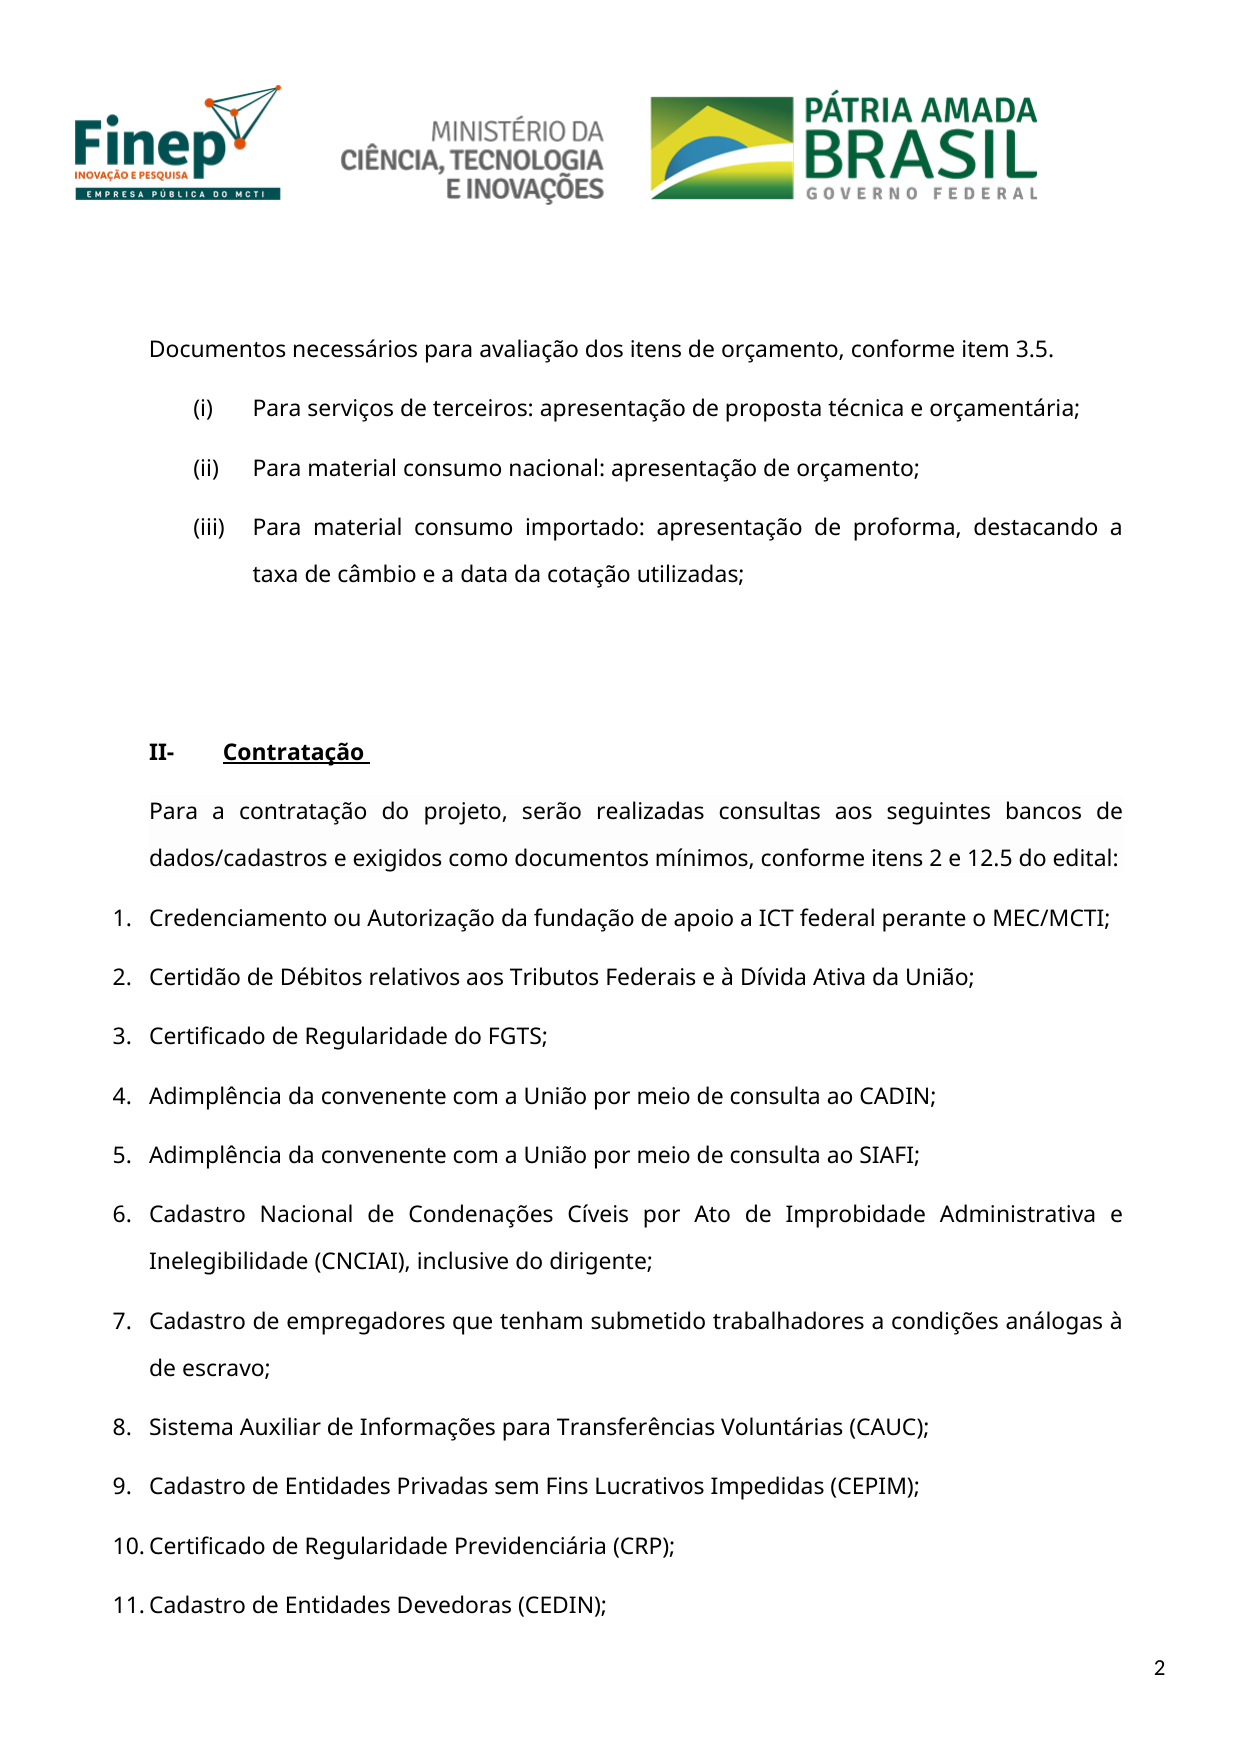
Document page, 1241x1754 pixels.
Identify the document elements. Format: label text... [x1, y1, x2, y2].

list Credenciamento ou Autorização da fundação de apoio a ICT federal perante o MEC/MCTI; [112, 901, 1124, 933]
list Cadastro Nacional de Condenações Cíveis por Ato de Improbidade Administrativa e Inelegibilidade (CNCIAI), inclusive do dirigente; [112, 1198, 1124, 1276]
list Certificado de Regularidade do FGTS; [112, 1020, 1124, 1051]
list Certificado de Regularidade Previdenciária (CRP); [112, 1529, 1124, 1561]
text Documentos necessários para avaliação dos itens de orçamento, conforme item 3.5. [75, 333, 1124, 364]
list Cadastro de Entidades Privadas sem Fins Lucrativos Impedidas (CEPIM); [112, 1470, 1124, 1501]
list Certidão de Débitos relativos aos Tributos Federais e à Dívida Ativa da União; [112, 961, 1124, 992]
list Para material consumo importado: apresentação de proforma, destacando a taxa de câmbio e a data da cotação utilizadas; [193, 511, 1124, 589]
list Para serviços de terceiros: apresentação de proposta técnica e orçamentária; [193, 392, 1124, 423]
list Adimplência da convenente com a União por meio de consulta ao CADIN; [112, 1079, 1124, 1111]
list Cadastro de Entidades Devedoras (CEDIN); [112, 1589, 1124, 1620]
list Contratação [149, 736, 1124, 767]
list Cadastro de empregadores que tenham submetido trabalhadores a condições análogas à de escravo; [112, 1304, 1124, 1383]
text Para a contratação do projeto, serão realizadas consultas aos seguintes bancos de dados/cadastros e exigidos como documentos mínimos, conforme itens 2 e 12.5 do edital: [149, 795, 1124, 873]
list Sistema Auxiliar de Informações para Transferências Voluntárias (CAUC); [112, 1411, 1124, 1442]
list Para material consumo nacional: apresentação de orçamento; [193, 451, 1124, 483]
list Adimplência da convenente com a União por meio de consulta ao SIAFI; [112, 1139, 1124, 1170]
